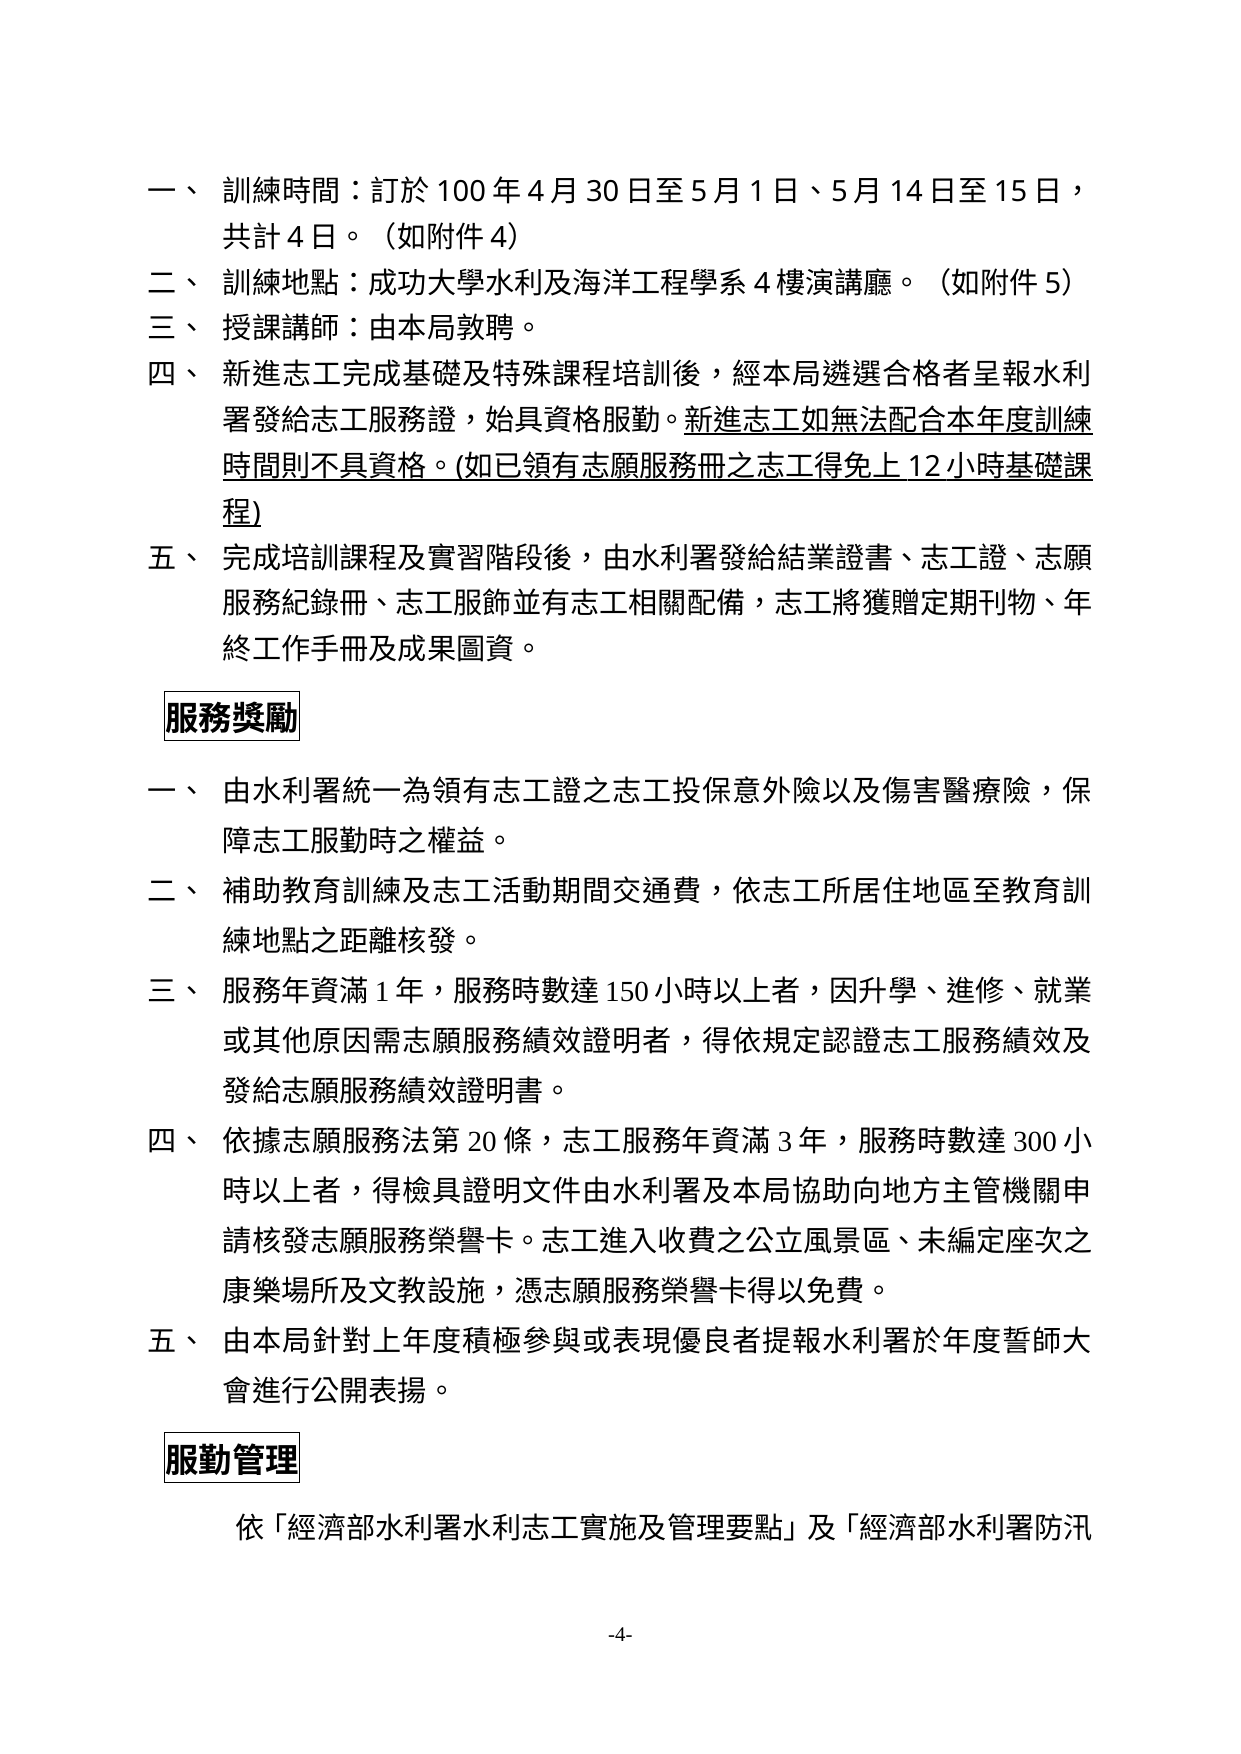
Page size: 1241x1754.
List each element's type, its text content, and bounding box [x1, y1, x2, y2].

list 訓練時間：訂於100年4月30日至5月1日、5月14日至15日，共計4日。（如附件4） [148, 166, 1092, 257]
list 授課講師：由本局敦聘。 [148, 303, 1092, 349]
text 服勤管理 [148, 1412, 1092, 1503]
list 服務年資滿1年，服務時數達150小時以上者，因升學、進修、就業或其他原因需志願服務績效證明者，得依規定認證志工服務績效及發給志願服務績效證明書。 [148, 962, 1092, 1112]
list 新進志工完成基礎及特殊課程培訓後，經本局遴選合格者呈報水利署發給志工服務證，始具資格服勤。新進志工如無法配合本年度訓練時間則不具資格。(如已領有志願服務冊之志工得免上12小時基礎課程) [148, 349, 1092, 532]
list 依據志願服務法第20條，志工服務年資滿3年，服務時數達300小時以上者，得檢具證明文件由水利署及本局協助向地方主管機關申請核發志願服務榮譽卡。志工進入收費之公立風景區、未編定座次之康樂場所及文教設施，憑志願服務榮譽卡得以免費。 [148, 1112, 1092, 1312]
list 完成培訓課程及實習階段後，由水利署發給結業證書、志工證、志願服務紀錄冊、志工服飾並有志工相關配備，志工將獲贈定期刊物、年終工作手冊及成果圖資。 [148, 532, 1092, 670]
text 服務獎勵 [148, 670, 1092, 762]
list 由水利署統一為領有志工證之志工投保意外險以及傷害醫療險，保障志工服勤時之權益。 [148, 762, 1092, 862]
list 補助教育訓練及志工活動期間交通費，依志工所居住地區至教育訓練地點之距離核發。 [148, 862, 1092, 962]
list 由本局針對上年度積極參與或表現優良者提報水利署於年度誓師大會進行公開表揚。 [148, 1312, 1092, 1412]
list 訓練地點：成功大學水利及海洋工程學系4樓演講廳。（如附件5） [148, 257, 1092, 303]
text 依「經濟部水利署水利志工實施及管理要點」及「經濟部水利署防汛 [177, 1503, 1092, 1549]
